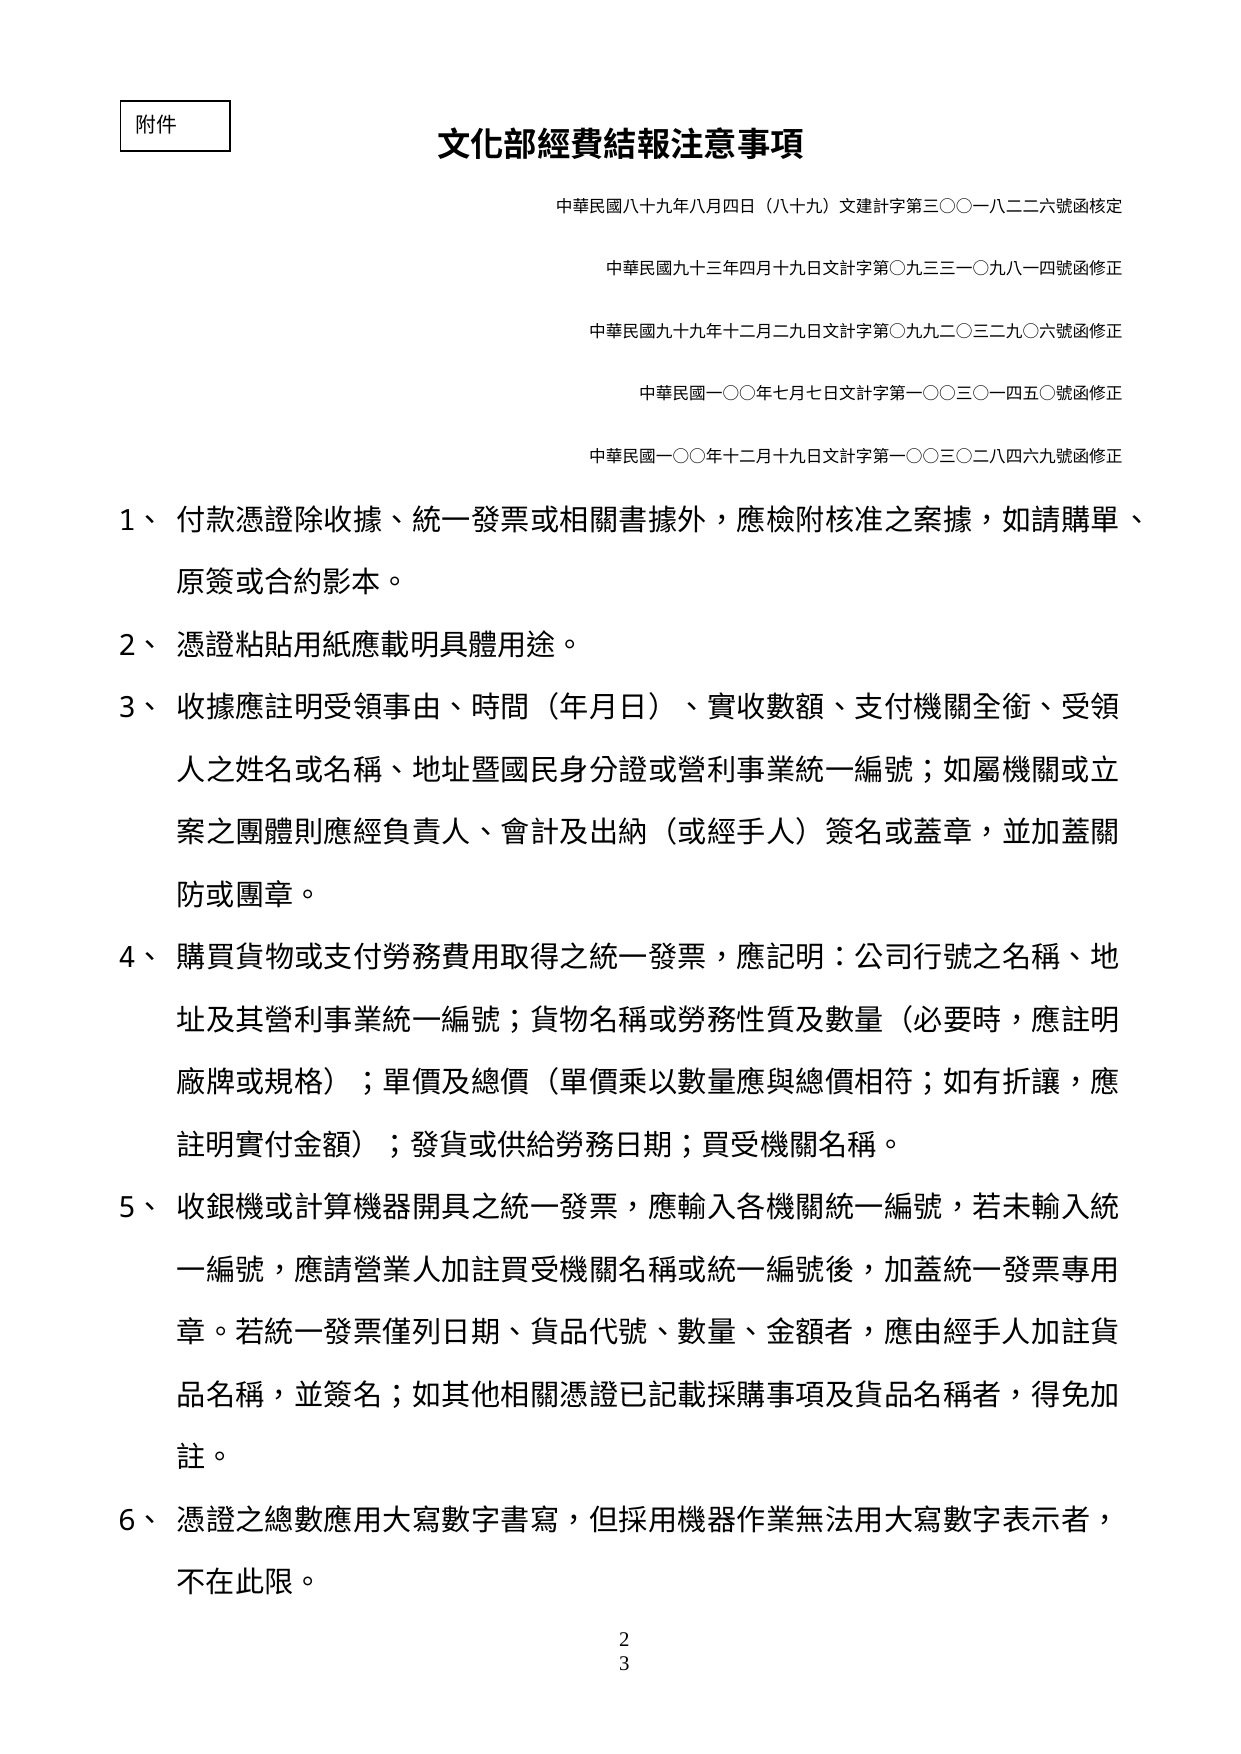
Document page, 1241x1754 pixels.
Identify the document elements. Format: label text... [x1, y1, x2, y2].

text 中華民國一○○年十二月十九日文計字第一○○三○二八四六九號函修正 [212, 413, 1122, 476]
list 付款憑證除收據、統一發票或相關書據外，應檢附核准之案據，如請購單、原簽或合約影本。 [118, 476, 1122, 601]
text 中華民國九十三年四月十九日文計字第○九三三一○九八一四號函修正 [212, 226, 1122, 288]
text 中華民國九十九年十二月二九日文計字第○九九二○三二九○六號函修正 [212, 288, 1122, 351]
text 中華民國一○○年七月七日文計字第一○○三○一四五○號函修正 [212, 351, 1122, 413]
list 憑證粘貼用紙應載明具體用途。 [118, 601, 1122, 663]
text 中華民國八十九年八月四日（八十九）文建計字第三○○一八二二六號函核定 [212, 163, 1122, 226]
list 購買貨物或支付勞務費用取得之統一發票，應記明：公司行號之名稱、地址及其營利事業統一編號；貨物名稱或勞務性質及數量（必要時，應註明廠牌或規格）；單價及總價（單價乘以數量應與總價相符；如有折讓，應註明實付金額）；發貨或供給勞務日期；買受機關名稱。 [118, 913, 1122, 1163]
list 收銀機或計算機器開具之統一發票，應輸入各機關統一編號，若未輸入統一編號，應請營業人加註買受機關名稱或統一編號後，加蓋統一發票專用章。若統一發票僅列日期、貨品代號、數量、金額者，應由經手人加註貨品名稱，並簽名；如其他相關憑證已記載採購事項及貨品名稱者，得免加註。 [118, 1163, 1122, 1476]
list 憑證之總數應用大寫數字書寫，但採用機器作業無法用大寫數字表示者，不在此限。 [118, 1476, 1122, 1601]
text 文化部經費結報注意事項 [118, 101, 1122, 163]
list 收據應註明受領事由、時間（年月日）、實收數額、支付機關全銜、受領人之姓名或名稱、地址暨國民身分證或營利事業統一編號；如屬機關或立案之團體則應經負責人、會計及出納（或經手人）簽名或蓋章，並加蓋關防或團章。 [118, 663, 1122, 913]
